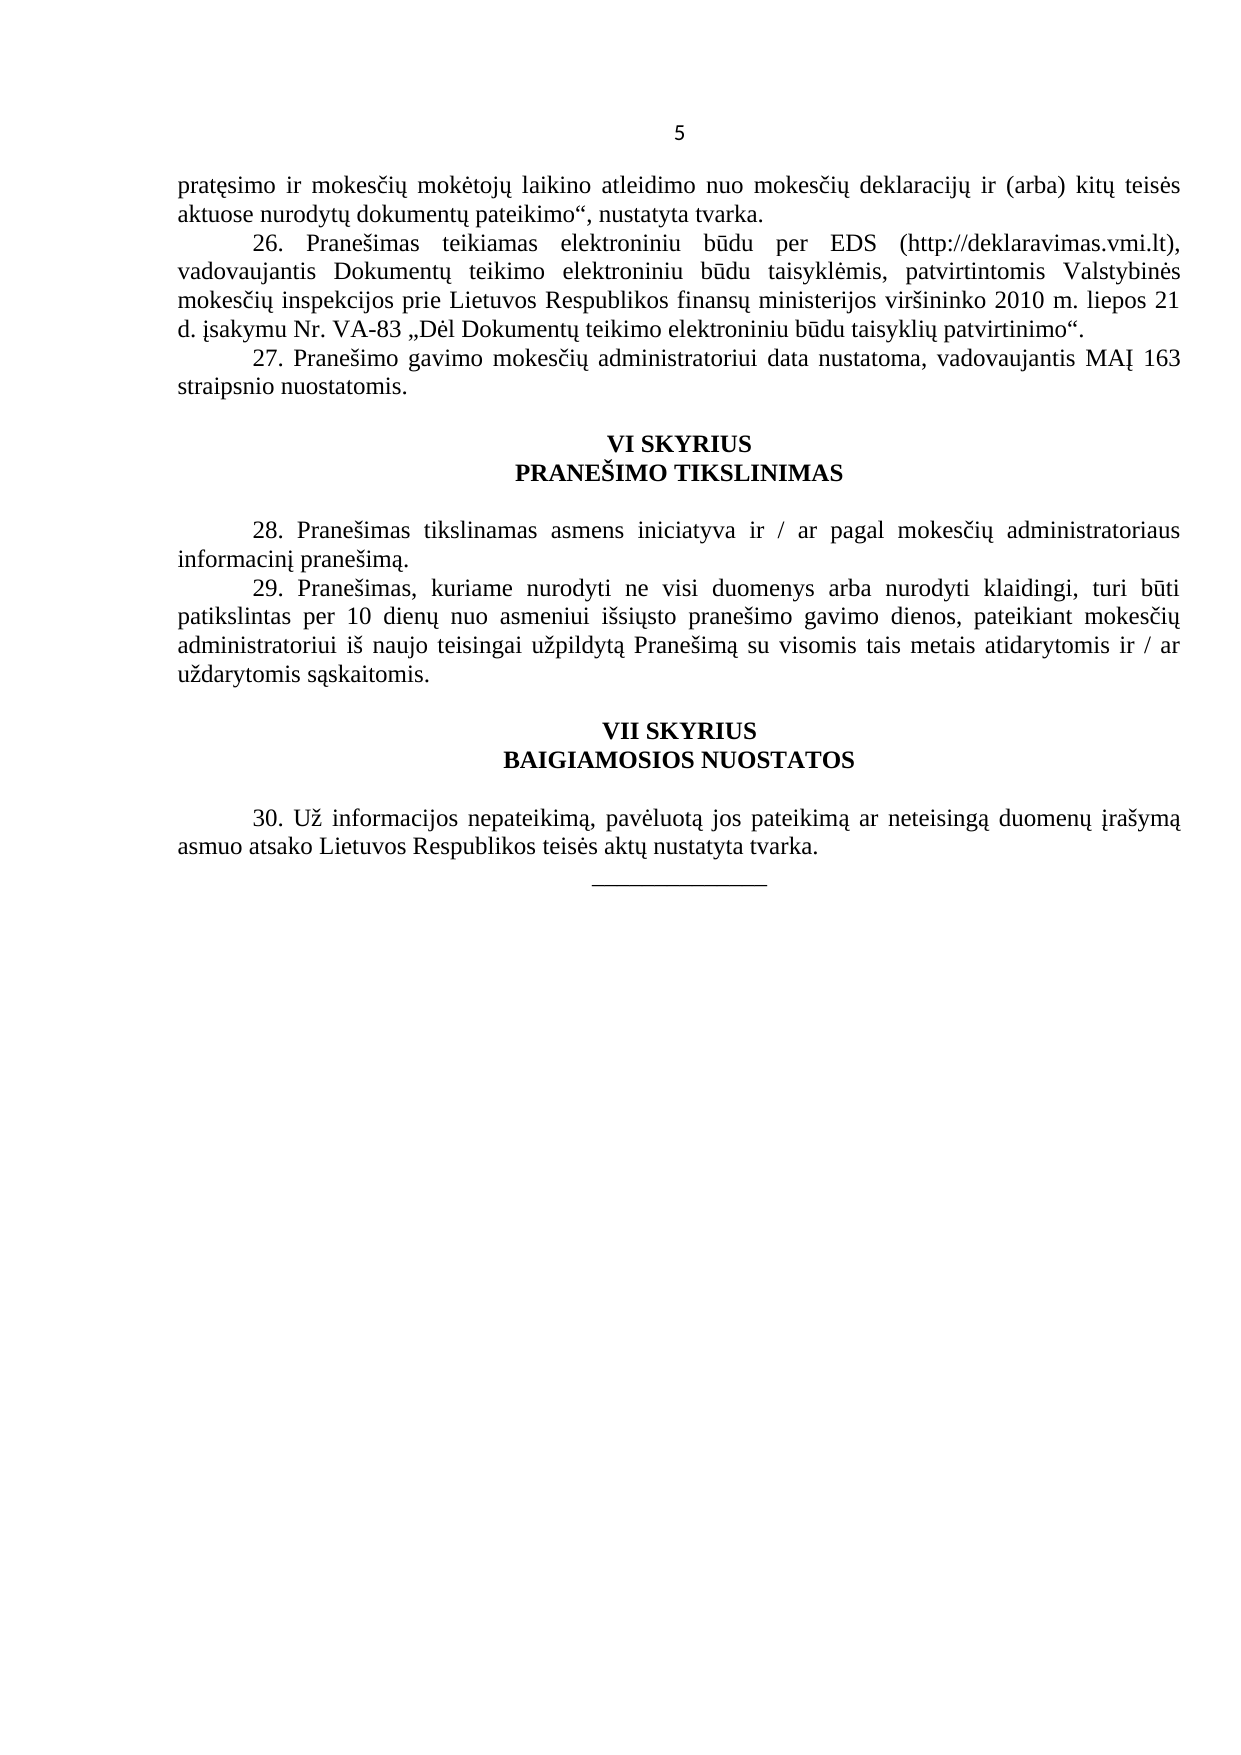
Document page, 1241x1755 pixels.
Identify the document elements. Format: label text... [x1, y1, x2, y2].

text 27. Pranešimo gavimo mokesčių administratoriui data nustatoma, vadovaujantis MAĮ 163 straipsnio nuostatomis. [177, 343, 1181, 400]
text PRANEŠIMO TIKSLINIMAS [177, 458, 1181, 486]
text BAIGIAMOSIOS NUOSTATOS [177, 745, 1181, 774]
text 28. Pranešimas tikslinamas asmens iniciatyva ir / ar pagal mokesčių administratoriaus informacinį pranešimą. [177, 515, 1181, 573]
text 30. Už informacijos nepateikimą, pavėluotą jos pateikimą ar neteisingą duomenų įrašymą asmuo atsako Lietuvos Respublikos teisės aktų nustatyta tvarka. [177, 803, 1181, 860]
text VII SKYRIUS [177, 716, 1181, 745]
text pratęsimo ir mokesčių mokėtojų laikino atleidimo nuo mokesčių deklaracijų ir (arba) kitų teisės aktuose nurodytų dokumentų pateikimo“, nustatyta tvarka. [177, 170, 1181, 228]
text ______________ [177, 860, 1181, 889]
text VI SKYRIUS [177, 429, 1181, 458]
text 26. Pranešimas teikiamas elektroniniu būdu per EDS (http://deklaravimas.vmi.lt), vadovaujantis Dokumentų teikimo elektroniniu būdu taisyklėmis, patvirtintomis Valstybinės mokesčių inspekcijos prie Lietuvos Respublikos finansų ministerijos viršininko 2010 m. liepos 21 d. įsakymu Nr. VA-83 „Dėl Dokumentų teikimo elektroniniu būdu taisyklių patvirtinimo“. [177, 228, 1181, 343]
text 29. Pranešimas, kuriame nurodyti ne visi duomenys arba nurodyti klaidingi, turi būti patikslintas per 10 dienų nuo asmeniui išsiųsto pranešimo gavimo dienos, pateikiant mokesčių administratoriui iš naujo teisingai užpildytą Pranešimą su visomis tais metais atidarytomis ir / ar uždarytomis sąskaitomis. [177, 573, 1181, 688]
